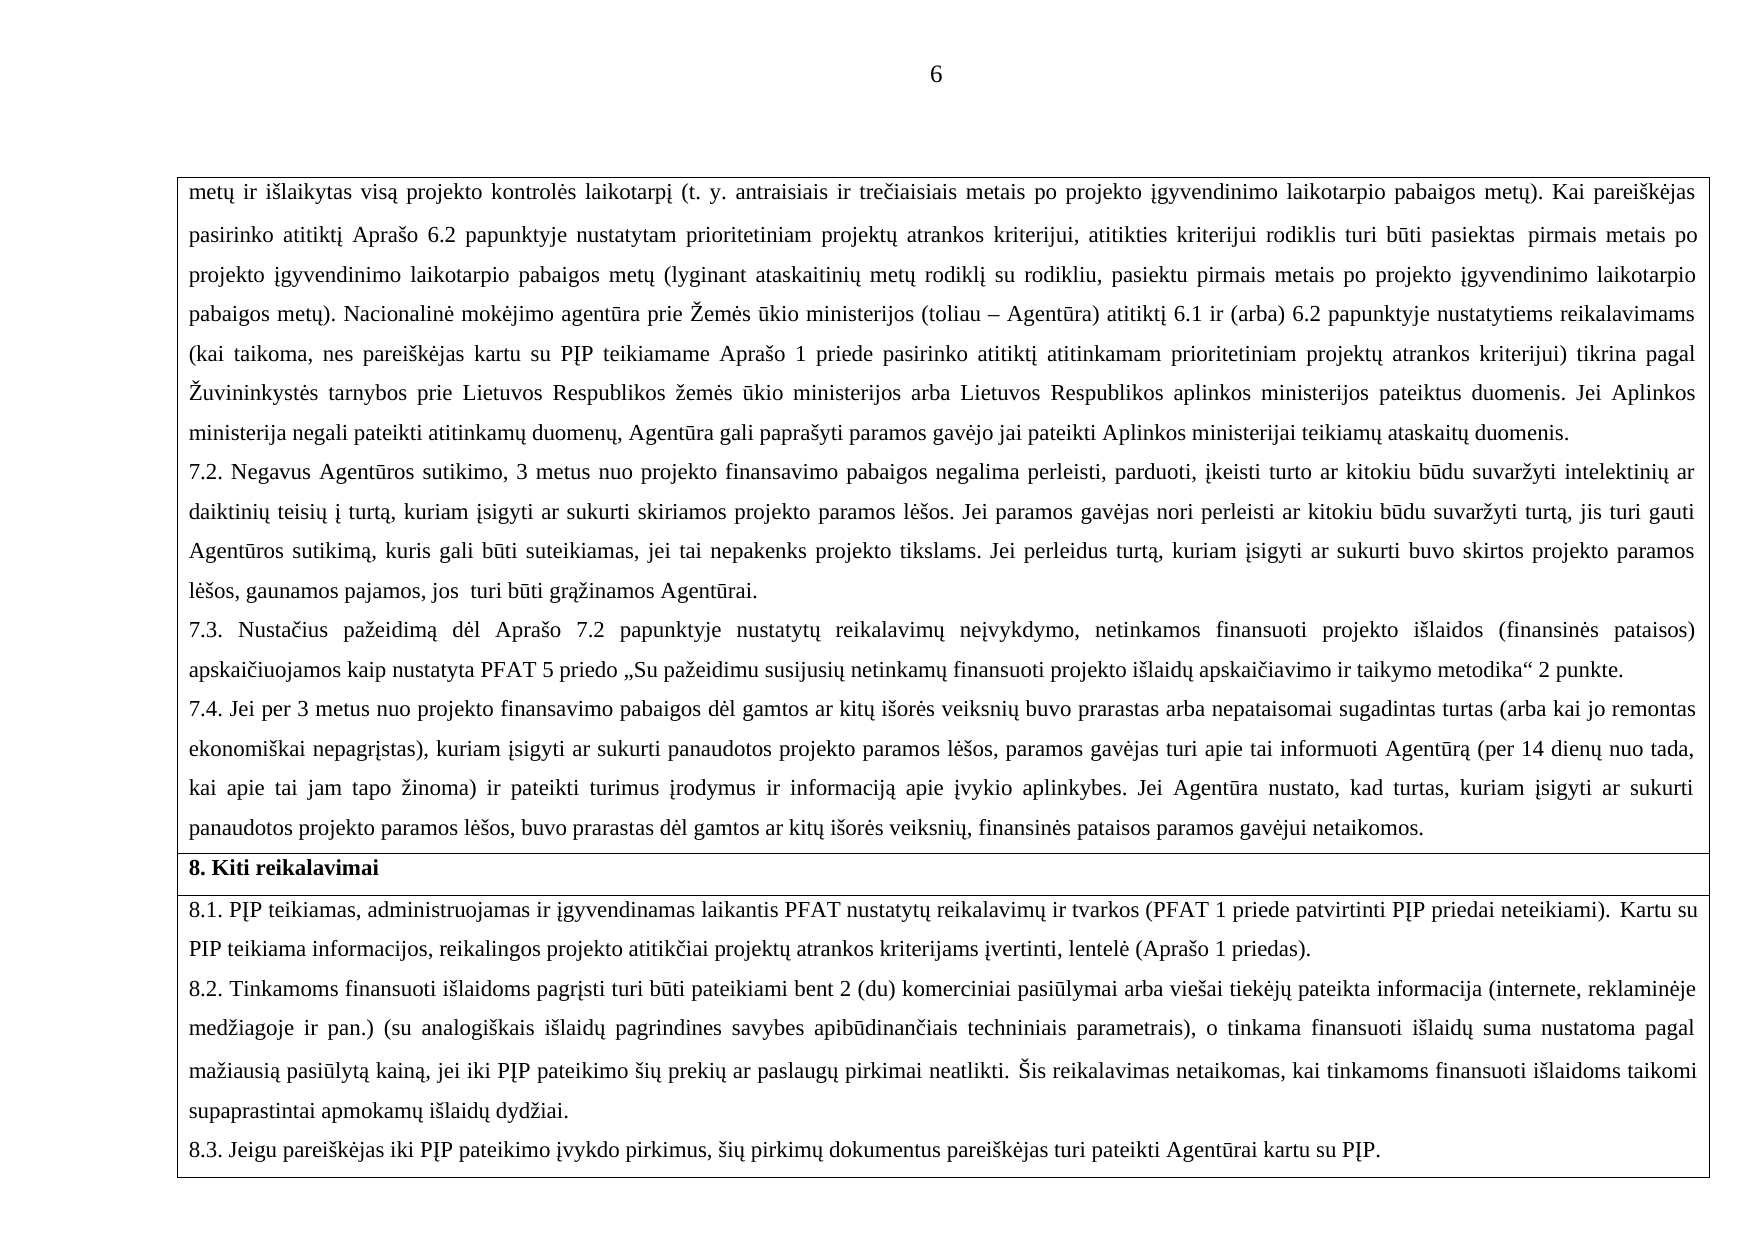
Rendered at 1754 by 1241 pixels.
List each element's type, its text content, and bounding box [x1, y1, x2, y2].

table_cell 8. Kiti reikalavimai [178, 854, 1709, 895]
table_cell metų ir išlaikytas visą projekto kontrolės laikotarpį (t. y. antraisiais ir trečiaisiais metais po projekto įgyvendinimo laikotarpio pabaigos metų). Kai pareiškėjas pasirinko atitiktį Aprašo 6.2 papunktyje nustatytam prioritetiniam projektų atrankos kriterijui, atitikties kriterijui rodiklis turi būti pasiektas pirmais metais po projekto įgyvendinimo laikotarpio pabaigos metų (lyginant ataskaitinių metų rodiklį su rodikliu, pasiektu pirmais metais po projekto įgyvendinimo laikotarpio pabaigos metų). Nacionalinė mokėjimo agentūra prie Žemės ūkio ministerijos (toliau – Agentūra) atitiktį 6.1 ir (arba) 6.2 papunktyje nustatytiems reikalavimams (kai taikoma, nes pareiškėjas kartu su PĮP teikiamame Aprašo 1 priede pasirinko atitiktį atitinkamam prioritetiniam projektų atrankos kriterijui) tikrina pagal Žuvininkystės tarnybos prie Lietuvos Respublikos žemės ūkio ministerijos arba Lietuvos Respublikos aplinkos ministerijos pateiktus duomenis. Jei Aplinkos ministerija negali pateikti atitinkamų duomenų, Agentūra gali paprašyti paramos gavėjo jai pateikti Aplinkos ministerijai teikiamų ataskaitų duomenis. 7.2. Negavus Agentūros sutikimo, 3 metus nuo projekto finansavimo pabaigos negalima perleisti, parduoti, įkeisti turto ar kitokiu būdu suvaržyti intelektinių ar daiktinių teisių į turtą, kuriam įsigyti ar sukurti skiriamos projekto paramos lėšos. Jei paramos gavėjas nori perleisti ar kitokiu būdu suvaržyti turtą, jis turi gauti Agentūros sutikimą, kuris gali būti suteikiamas, jei tai nepakenks projekto tikslams. Jei perleidus turtą, kuriam įsigyti ar sukurti buvo skirtos projekto paramos lėšos, gaunamos pajamos, jos turi būti grąžinamos Agentūrai. 7.3. Nustačius pažeidimą dėl Aprašo 7.2 papunktyje nustatytų reikalavimų neįvykdymo, netinkamos finansuoti projekto išlaidos (finansinės pataisos) apskaičiuojamos kaip nustatyta PFAT 5 priedo „Su pažeidimu susijusių netinkamų finansuoti projekto išlaidų apskaičiavimo ir taikymo metodika“ 2 punkte. 7.4. Jei per 3 metus nuo projekto finansavimo pabaigos dėl gamtos ar kitų išorės veiksnių buvo prarastas arba nepataisomai sugadintas turtas (arba kai jo remontas ekonomiškai nepagrįstas), kuriam įsigyti ar sukurti panaudotos projekto paramos lėšos, paramos gavėjas turi apie tai informuoti Agentūrą (per 14 dienų nuo tada, kai apie tai jam tapo žinoma) ir pateikti turimus įrodymus ir informaciją apie įvykio aplinkybes. Jei Agentūra nustato, kad turtas, kuriam įsigyti ar sukurti panaudotos projekto paramos lėšos, buvo prarastas dėl gamtos ar kitų išorės veiksnių, finansinės pataisos paramos gavėjui netaikomos. [178, 178, 1709, 853]
table_cell 8.1. PĮP teikiamas, administruojamas ir įgyvendinamas laikantis PFAT nustatytų reikalavimų ir tvarkos (PFAT 1 priede patvirtinti PĮP priedai neteikiami). Kartu su PIP teikiama informacijos, reikalingos projekto atitikčiai projektų atrankos kriterijams įvertinti, lentelė (Aprašo 1 priedas). 8.2. Tinkamoms finansuoti išlaidoms pagrįsti turi būti pateikiami bent 2 (du) komerciniai pasiūlymai arba viešai tiekėjų pateikta informacija (internete, reklaminėje medžiagoje ir pan.) (su analogiškais išlaidų pagrindines savybes apibūdinančiais techniniais parametrais), o tinkama finansuoti išlaidų suma nustatoma pagal mažiausią pasiūlytą kainą, jei iki PĮP pateikimo šių prekių ar paslaugų pirkimai neatlikti. Šis reikalavimas netaikomas, kai tinkamoms finansuoti išlaidoms taikomi supaprastintai apmokamų išlaidų dydžiai. 8.3. Jeigu pareiškėjas iki PĮP pateikimo įvykdo pirkimus, šių pirkimų dokumentus pareiškėjas turi pateikti Agentūrai kartu su PĮP. [178, 896, 1709, 1177]
